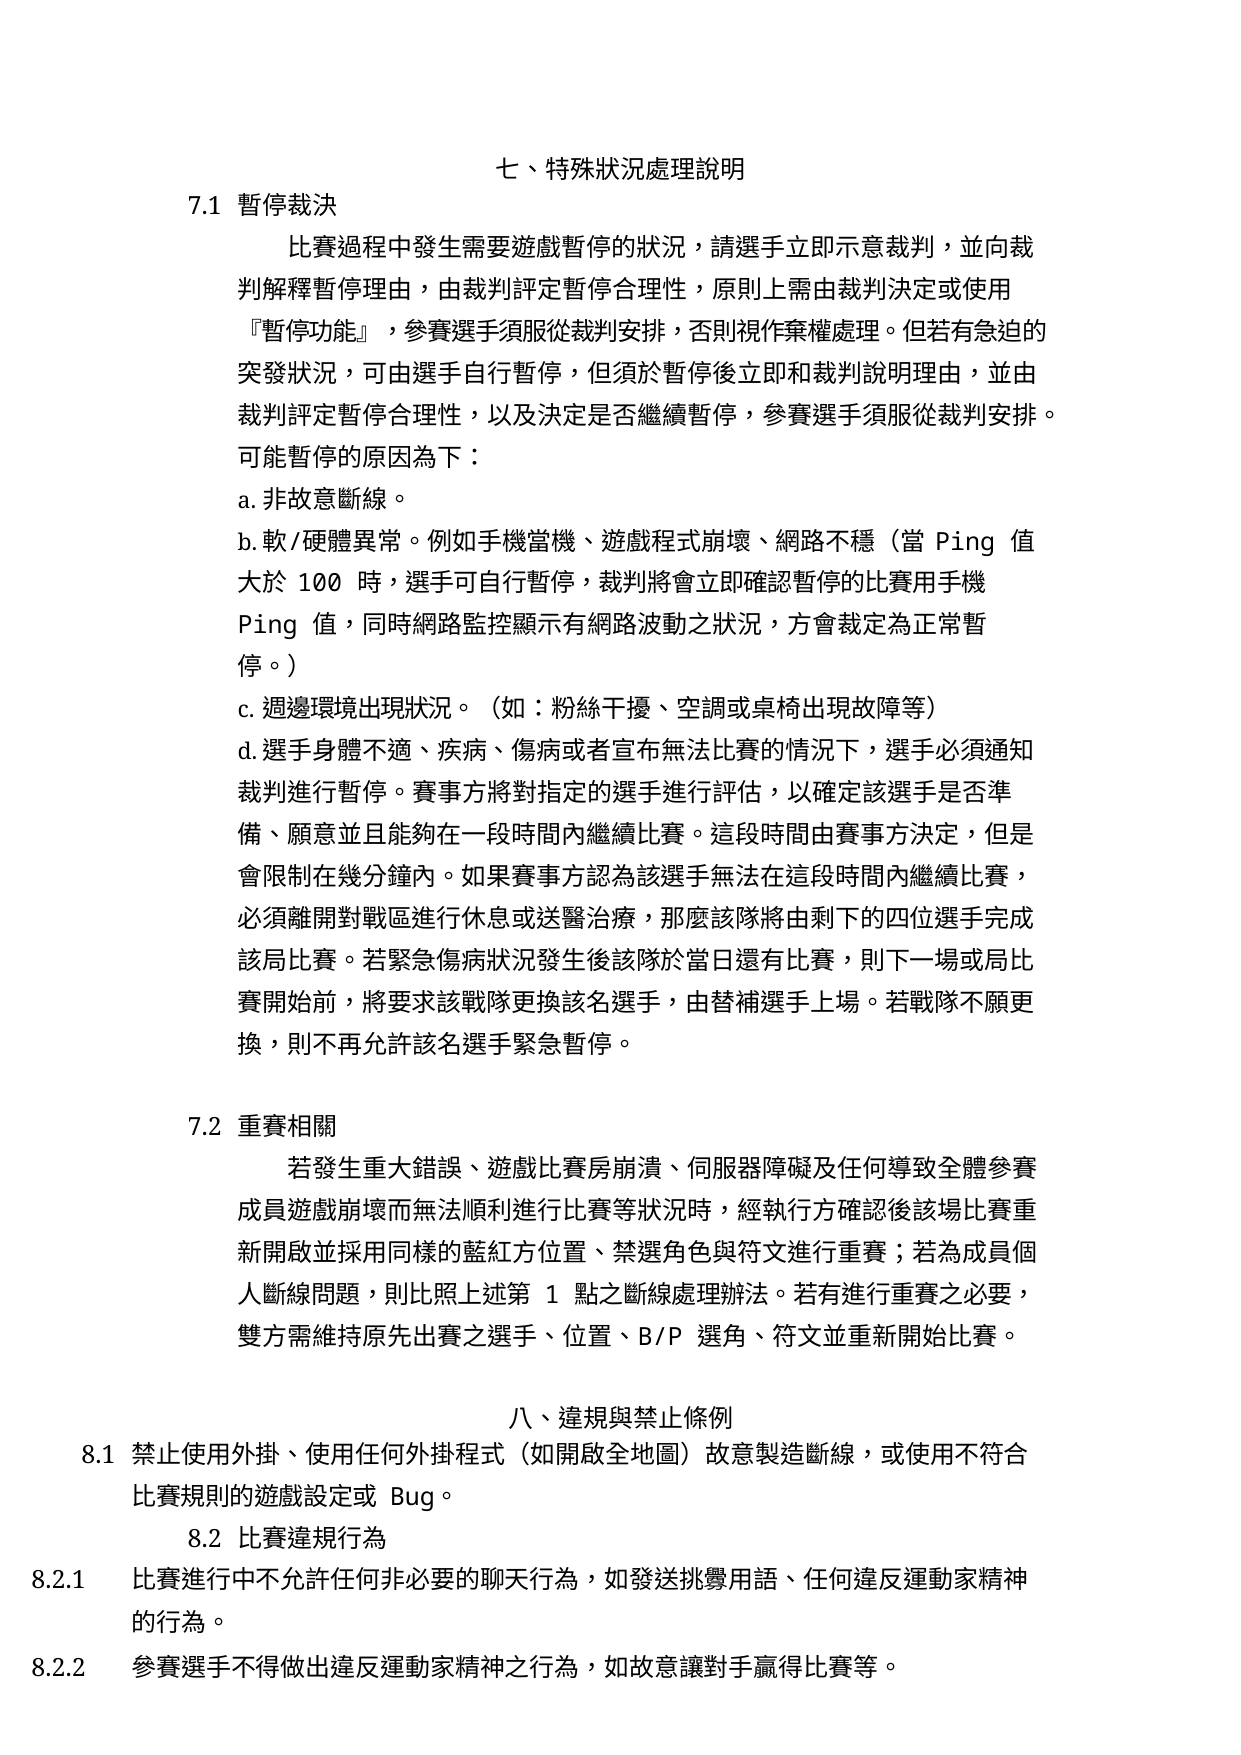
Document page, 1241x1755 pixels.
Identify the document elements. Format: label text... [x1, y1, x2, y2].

text 七、特殊狀況處理說明 [474, 149, 766, 186]
text 比賽過程中發生需要遊戲暫停的狀況，請選手立即示意裁判，並向裁判解釋暫停理由，由裁判評定暫停合理性，原則上需由裁判決定或使用 [237, 227, 1038, 305]
list 比賽違規行為 [187, 1518, 1066, 1554]
text 八、違規與禁止條例 [474, 1398, 766, 1434]
list 軟/硬體異常。例如手機當機、遊戲程式崩壞、網路不穩（當 Ping 值大於 100 時，選手可自行暫停，裁判將會立即確認暫停的比賽用手機 Ping 值，同時網路監控顯示有網路波動之狀況，方會裁定為正常暫停。） [237, 521, 1038, 683]
list 選手身體不適、疾病、傷病或者宣布無法比賽的情況下，選手必須通知裁判進行暫停。賽事方將對指定的選手進行評估，以確定該選手是否準 備、願意並且能夠在一段時間內繼續比賽。這段時間由賽事方決定，但是會限制在幾分鐘內。如果賽事方認為該選手無法在這段時間內繼續比賽， 必須離開對戰區進行休息或送醫治療，那麼該隊將由剩下的四位選手完成該局比賽。若緊急傷病狀況發生後該隊於當日還有比賽，則下一場或局比賽開始前，將要求該戰隊更換該名選手，由替補選手上場。若戰隊不願更換，則不再允許該名選手緊急暫停。 [237, 731, 1038, 1061]
list 非故意斷線。 [237, 479, 1066, 516]
list 比賽進行中不允許任何非必要的聊天行為，如發送挑釁用語、任何違反運動家精神的行為。 [31, 1560, 1038, 1638]
list 參賽選手不得做出違反運動家精神之行為，如故意讓對手贏得比賽等。 [31, 1647, 1013, 1684]
list 重賽相關 [187, 1106, 1066, 1143]
list 暫停裁決 [187, 186, 1066, 222]
list 禁止使用外掛、使用任何外掛程式（如開啟全地圖）故意製造斷線，或使用不符合比賽規則的遊戲設定或 Bug。 [81, 1434, 1038, 1512]
text 『暫停功能』，參賽選手須服從裁判安排，否則視作棄權處理。但若有急迫的突發狀況，可由選手自行暫停，但須於暫停後立即和裁判說明理由，並由裁判評定暫停合理性，以及決定是否繼續暫停，參賽選手須服從裁判安排。可能暫停的原因為下： [237, 311, 1051, 473]
text 若發生重大錯誤、遊戲比賽房崩潰、伺服器障礙及任何導致全體參賽成員遊戲崩壞而無法順利進行比賽等狀況時，經執行方確認後該場比賽重新開啟並採用同樣的藍紅方位置、禁選角色與符文進行重賽；若為成員個人斷線問題，則比照上述第 1 點之斷線處理辦法。若有進行重賽之必要， 雙方需維持原先出賽之選手、位置、B/P 選角、符文並重新開始比賽。 [237, 1148, 1038, 1352]
list 週邊環境出現狀況。（如：粉絲干擾、空調或桌椅出現故障等） [237, 689, 1066, 725]
